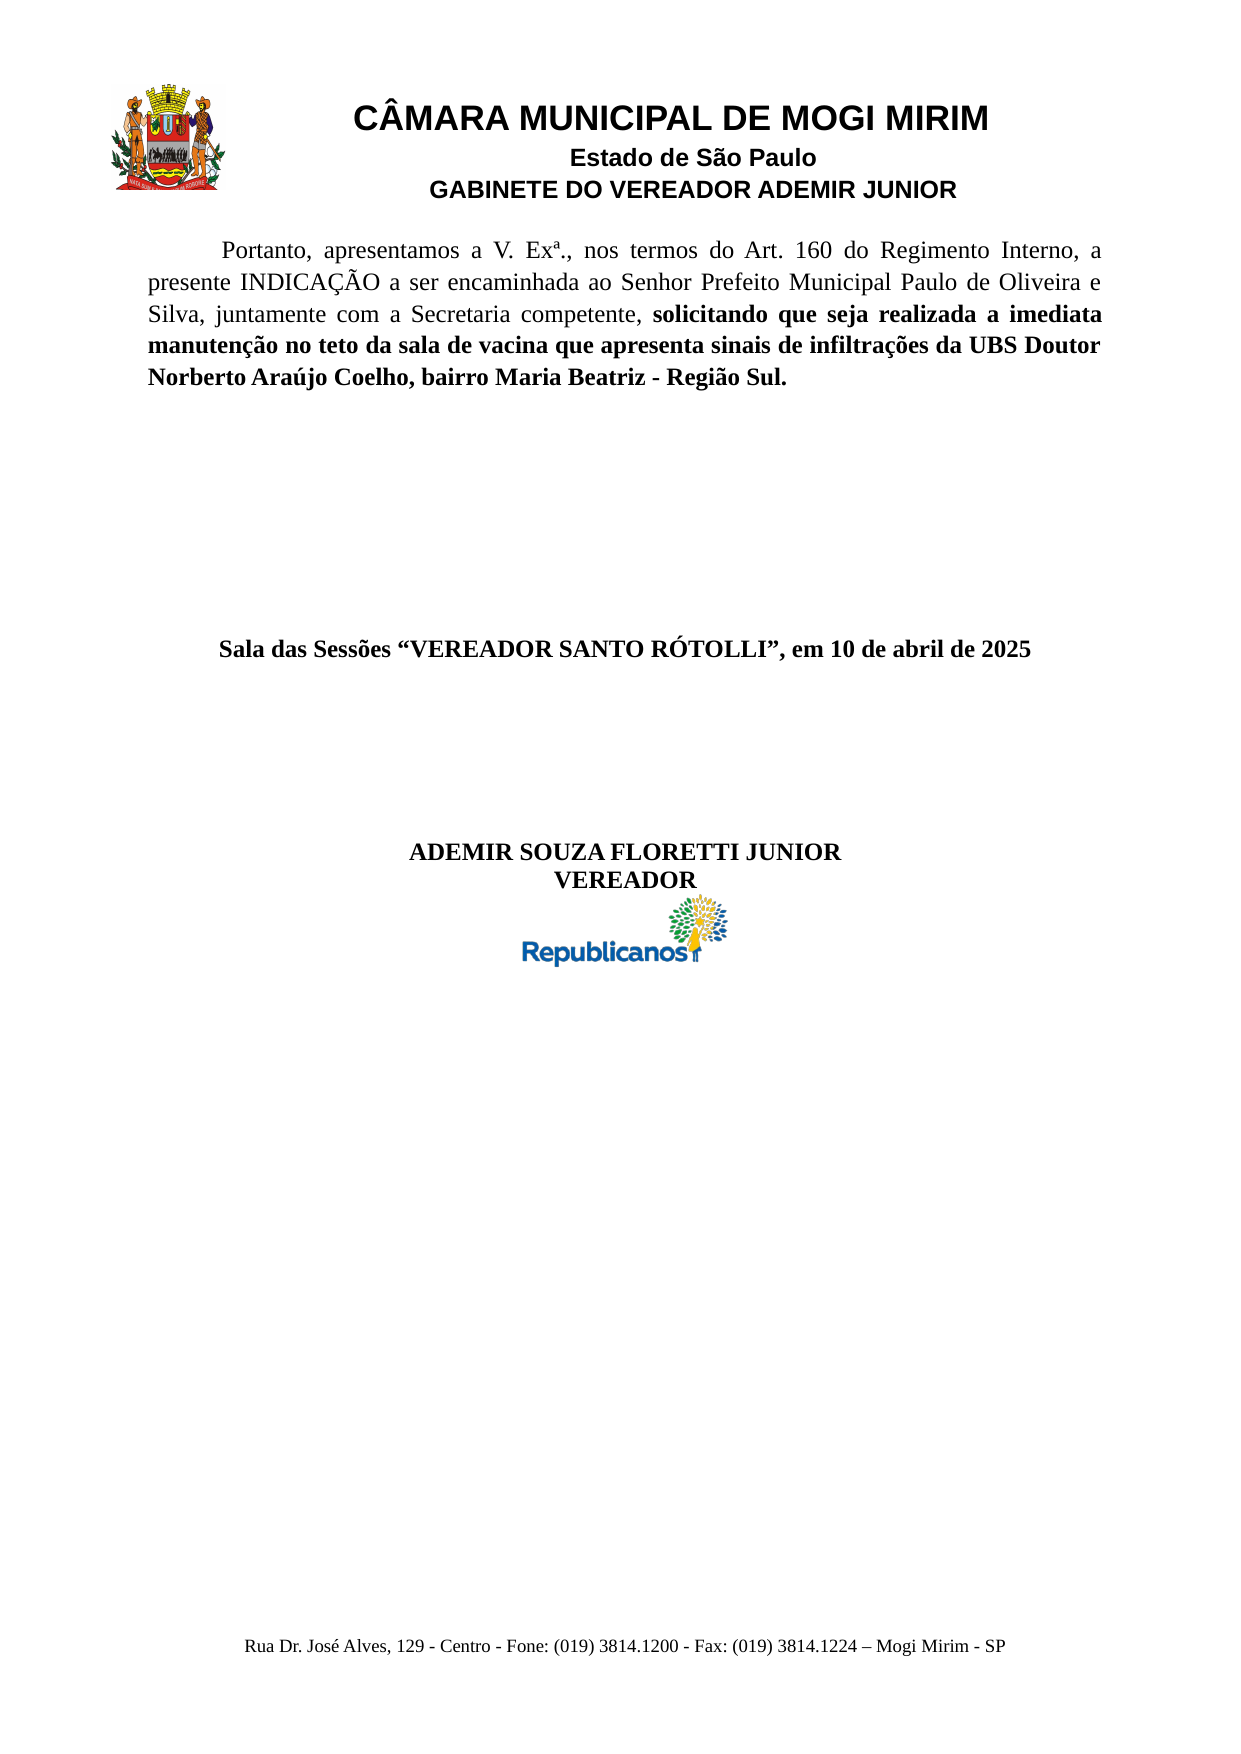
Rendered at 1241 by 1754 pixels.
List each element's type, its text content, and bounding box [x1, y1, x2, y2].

text ADEMIR SOUZA FLORETTI JUNIOR [148, 838, 1103, 866]
picture [110, 84, 226, 190]
text Sala das Sessões “VEREADOR SANTO RÓTOLLI”, em 10 de abril de 2025 [148, 635, 1103, 663]
picture [509, 885, 741, 972]
text VEREADOR [148, 866, 1103, 894]
text Portanto, apresentamos a V. Exª., nos termos do Art. 160 do Regimento Interno, a presente INDICAÇÃO a ser encaminhada ao Senhor Prefeito Municipal Paulo de Oliveira e Silva, juntamente com a Secretaria competente, solicitando que seja realizada a imediata manutenção no teto da sala de vacina que apresenta sinais de infiltrações da UBS Doutor Norberto Araújo Coelho, bairro Maria Beatriz - Região Sul. [148, 236, 1103, 391]
